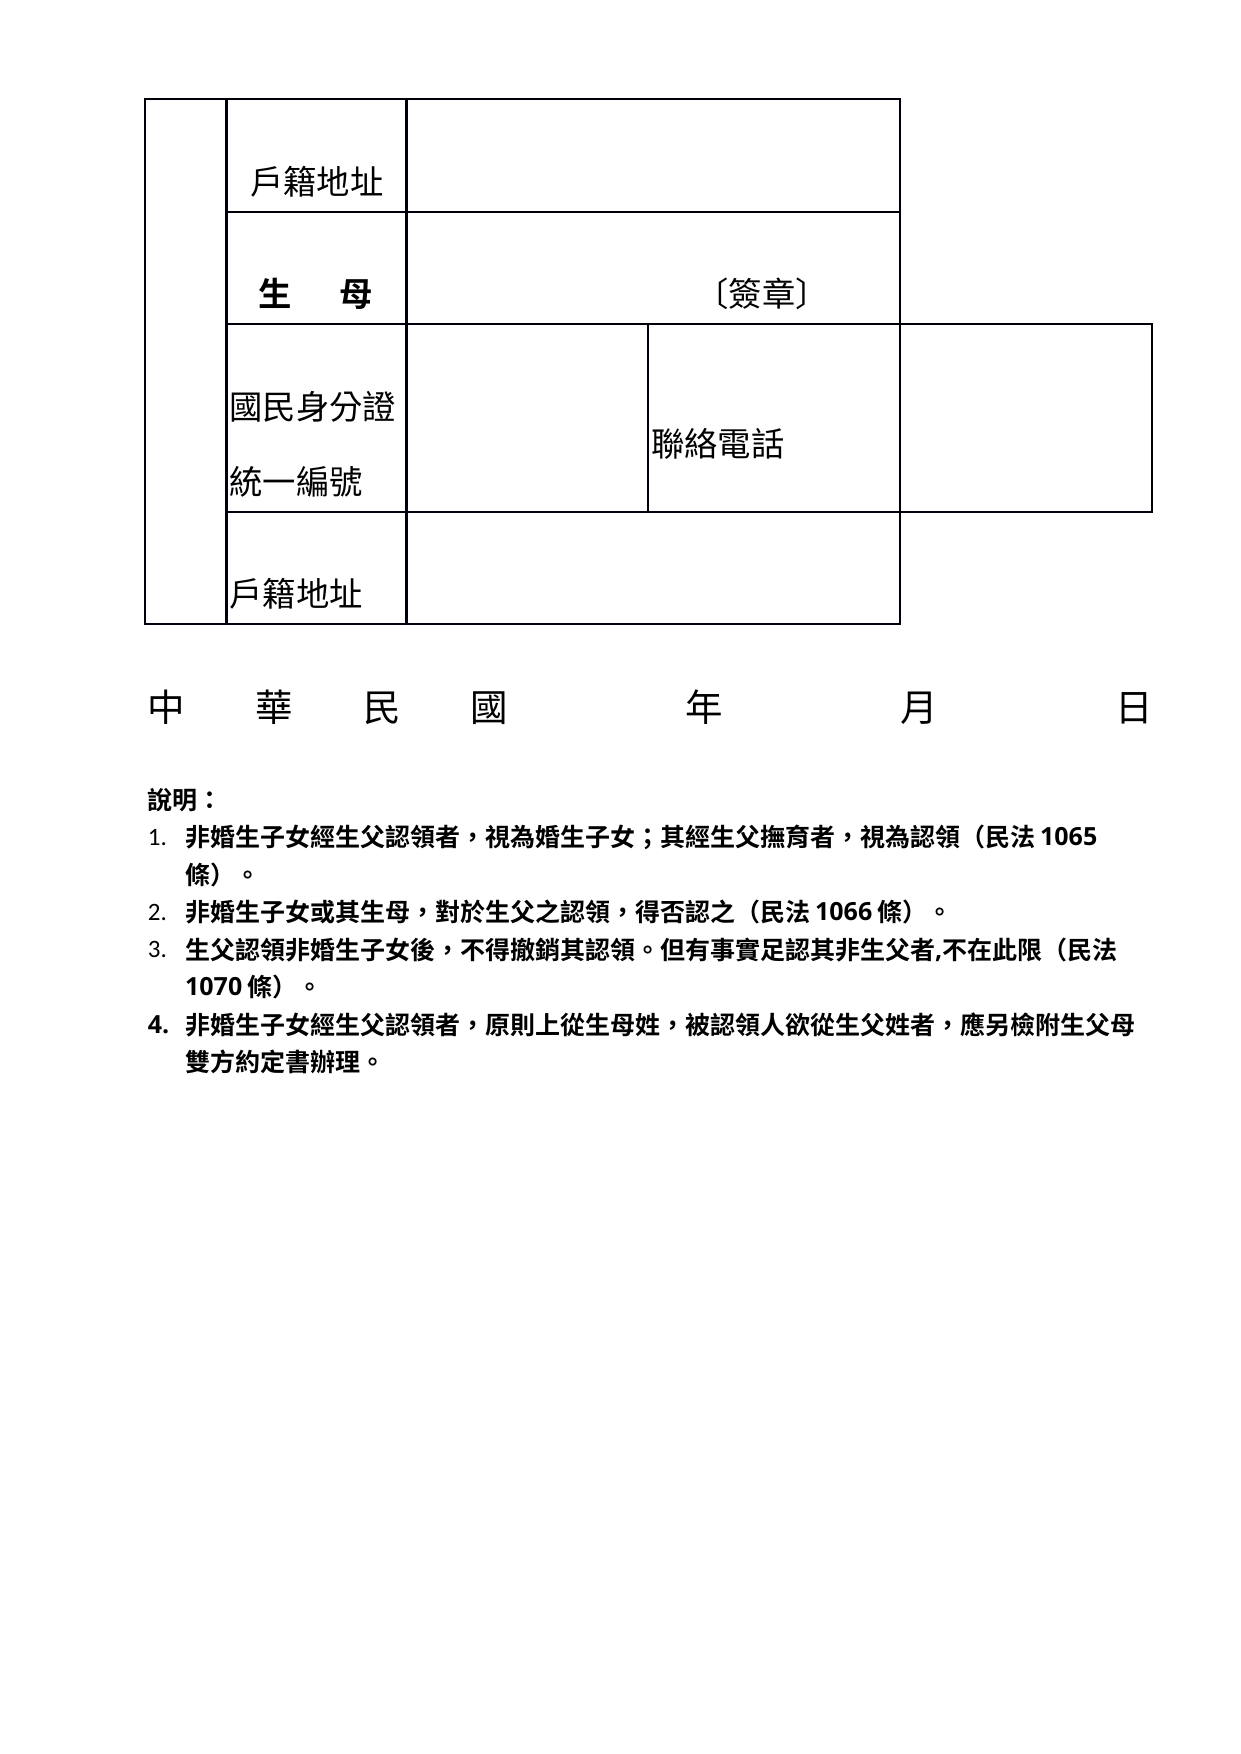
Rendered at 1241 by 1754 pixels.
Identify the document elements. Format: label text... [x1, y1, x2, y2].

table_cell 生 母 [228, 213, 405, 323]
table_cell 國民身分證統一編號 [228, 325, 405, 511]
table_cell [408, 100, 899, 211]
text 說明： [148, 773, 1152, 811]
table_cell [408, 513, 899, 623]
table_cell 聯絡電話 [649, 325, 899, 511]
table_cell 戶籍地址 [228, 513, 405, 623]
table_cell 〔簽章〕 [408, 213, 899, 323]
table_header [146, 100, 225, 623]
list 非婚生子女經生父認領者，原則上從生母姓，被認領人欲從生父姓者，應另檢附生父母雙方約定書辦理。 [148, 998, 1152, 1073]
list 生父認領非婚生子女後，不得撤銷其認領。但有事實足認其非生父者,不在此限（民法1070條）。 [148, 923, 1152, 998]
list 非婚生子女或其生母，對於生父之認領，得否認之（民法1066條）。 [148, 886, 1152, 923]
list 非婚生子女經生父認領者，視為婚生子女；其經生父撫育者，視為認領（民法1065條）。 [148, 811, 1152, 886]
table_cell 戶籍地址 [228, 100, 405, 211]
table_cell [901, 325, 1151, 511]
text 中 華 民 國 年 月 日 [148, 661, 1155, 736]
table_cell [408, 325, 647, 511]
